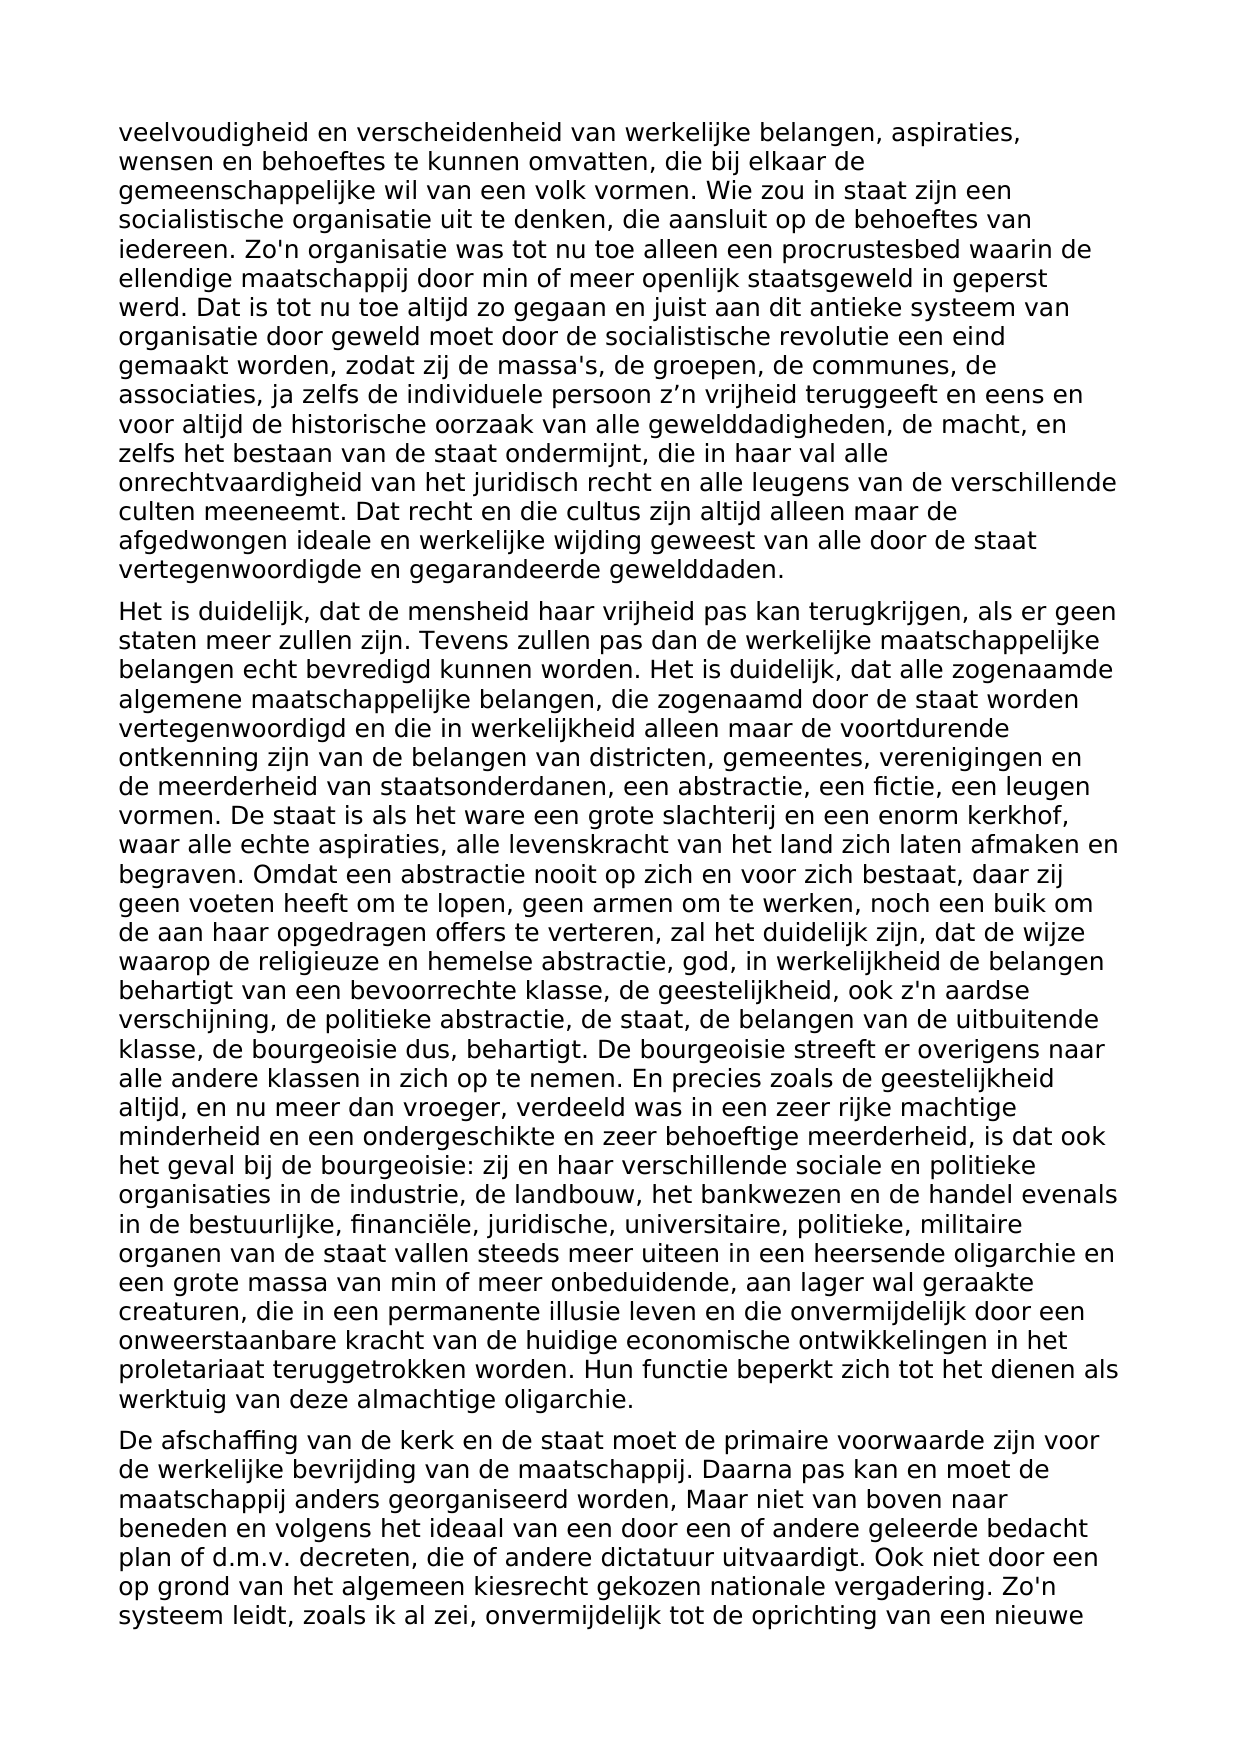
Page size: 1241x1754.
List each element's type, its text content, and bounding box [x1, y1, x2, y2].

text Het is duidelijk, dat de mensheid haar vrijheid pas kan terugkrijgen, als er geen staten meer zullen zijn. Tevens zullen pas dan de werkelijke maatschappelijke belangen echt bevredigd kunnen worden. Het is duidelijk, dat alle zogenaamde algemene maatschappelijke belangen, die zogenaamd door de staat worden vertegenwoordigd en die in werkelijkheid alleen maar de voortdurende ontkenning zijn van de belangen van districten, gemeentes, verenigingen en de meerderheid van staatsonderdanen, een abstractie, een fictie, een leugen vormen. De staat is als het ware een grote slachterij en een enorm kerkhof, waar alle echte aspiraties, alle levenskracht van het land zich laten afmaken en begraven. Omdat een abstractie nooit op zich en voor zich bestaat, daar zij geen voeten heeft om te lopen, geen armen om te werken, noch een buik om de aan haar opgedragen offers te verteren, zal het duidelijk zijn, dat de wijze waarop de religieuze en hemelse abstractie, god, in werkelijkheid de belangen behartigt van een bevoorrechte klasse, de geestelijkheid, ook z'n aardse verschijning, de politieke abstractie, de staat, de belangen van de uitbuitende klasse, de bourgeoisie dus, behartigt. De bourgeoisie streeft er overigens naar alle andere klassen in zich op te nemen. En precies zoals de geestelijkheid altijd, en nu meer dan vroeger, verdeeld was in een zeer rijke machtige minderheid en een ondergeschikte en zeer behoeftige meerderheid, is dat ook het geval bij de bourgeoisie: zij en haar verschillende sociale en politieke organisaties in de industrie, de landbouw, het bankwezen en de handel evenals in de bestuurlijke, financiële, juridische, universitaire, politieke, militaire organen van de staat vallen steeds meer uiteen in een heersende oligarchie en een grote massa van min of meer onbeduidende, aan lager wal geraakte creaturen, die in een permanente illusie leven en die onvermijdelijk door een onweerstaanbare kracht van de huidige economische ontwikkelingen in het proletariaat teruggetrokken worden. Hun functie beperkt zich tot het dienen als werktuig van deze almachtige oligarchie. [118, 597, 1122, 1414]
text De afschaffing van de kerk en de staat moet de primaire voorwaarde zijn voor de werkelijke bevrijding van de maatschappij. Daarna pas kan en moet de maatschappij anders georganiseerd worden, Maar niet van boven naar beneden en volgens het ideaal van een door een of andere geleerde bedacht plan of d.m.v. decreten, die of andere dictatuur uitvaardigt. Ook niet door een op grond van het algemeen kiesrecht gekozen nationale vergadering. Zo'n systeem leidt, zoals ik al zei, onvermijdelijk tot de oprichting van een nieuwe [118, 1426, 1122, 1631]
text veelvoudigheid en verscheidenheid van werkelijke belangen, aspiraties, wensen en behoeftes te kunnen omvatten, die bij elkaar de gemeenschappelijke wil van een volk vormen. Wie zou in staat zijn een socialistische organisatie uit te denken, die aansluit op de behoeftes van iedereen. Zo'n organisatie was tot nu toe alleen een procrustesbed waarin de ellendige maatschappij door min of meer openlijk staatsgeweld in geperst werd. Dat is tot nu toe altijd zo gegaan en juist aan dit antieke systeem van organisatie door geweld moet door de socialistische revolutie een eind gemaakt worden, zodat zij de massa's, de groepen, de communes, de associaties, ja zelfs de individuele persoon z’n vrijheid teruggeeft en eens en voor altijd de historische oorzaak van alle gewelddadigheden, de macht, en zelfs het bestaan van de staat ondermijnt, die in haar val alle onrechtvaardigheid van het juridisch recht en alle leugens van de verschillende culten meeneemt. Dat recht en die cultus zijn altijd alleen maar de afgedwongen ideale en werkelijke wijding geweest van alle door de staat vertegenwoordigde en gegarandeerde gewelddaden. [118, 118, 1122, 585]
